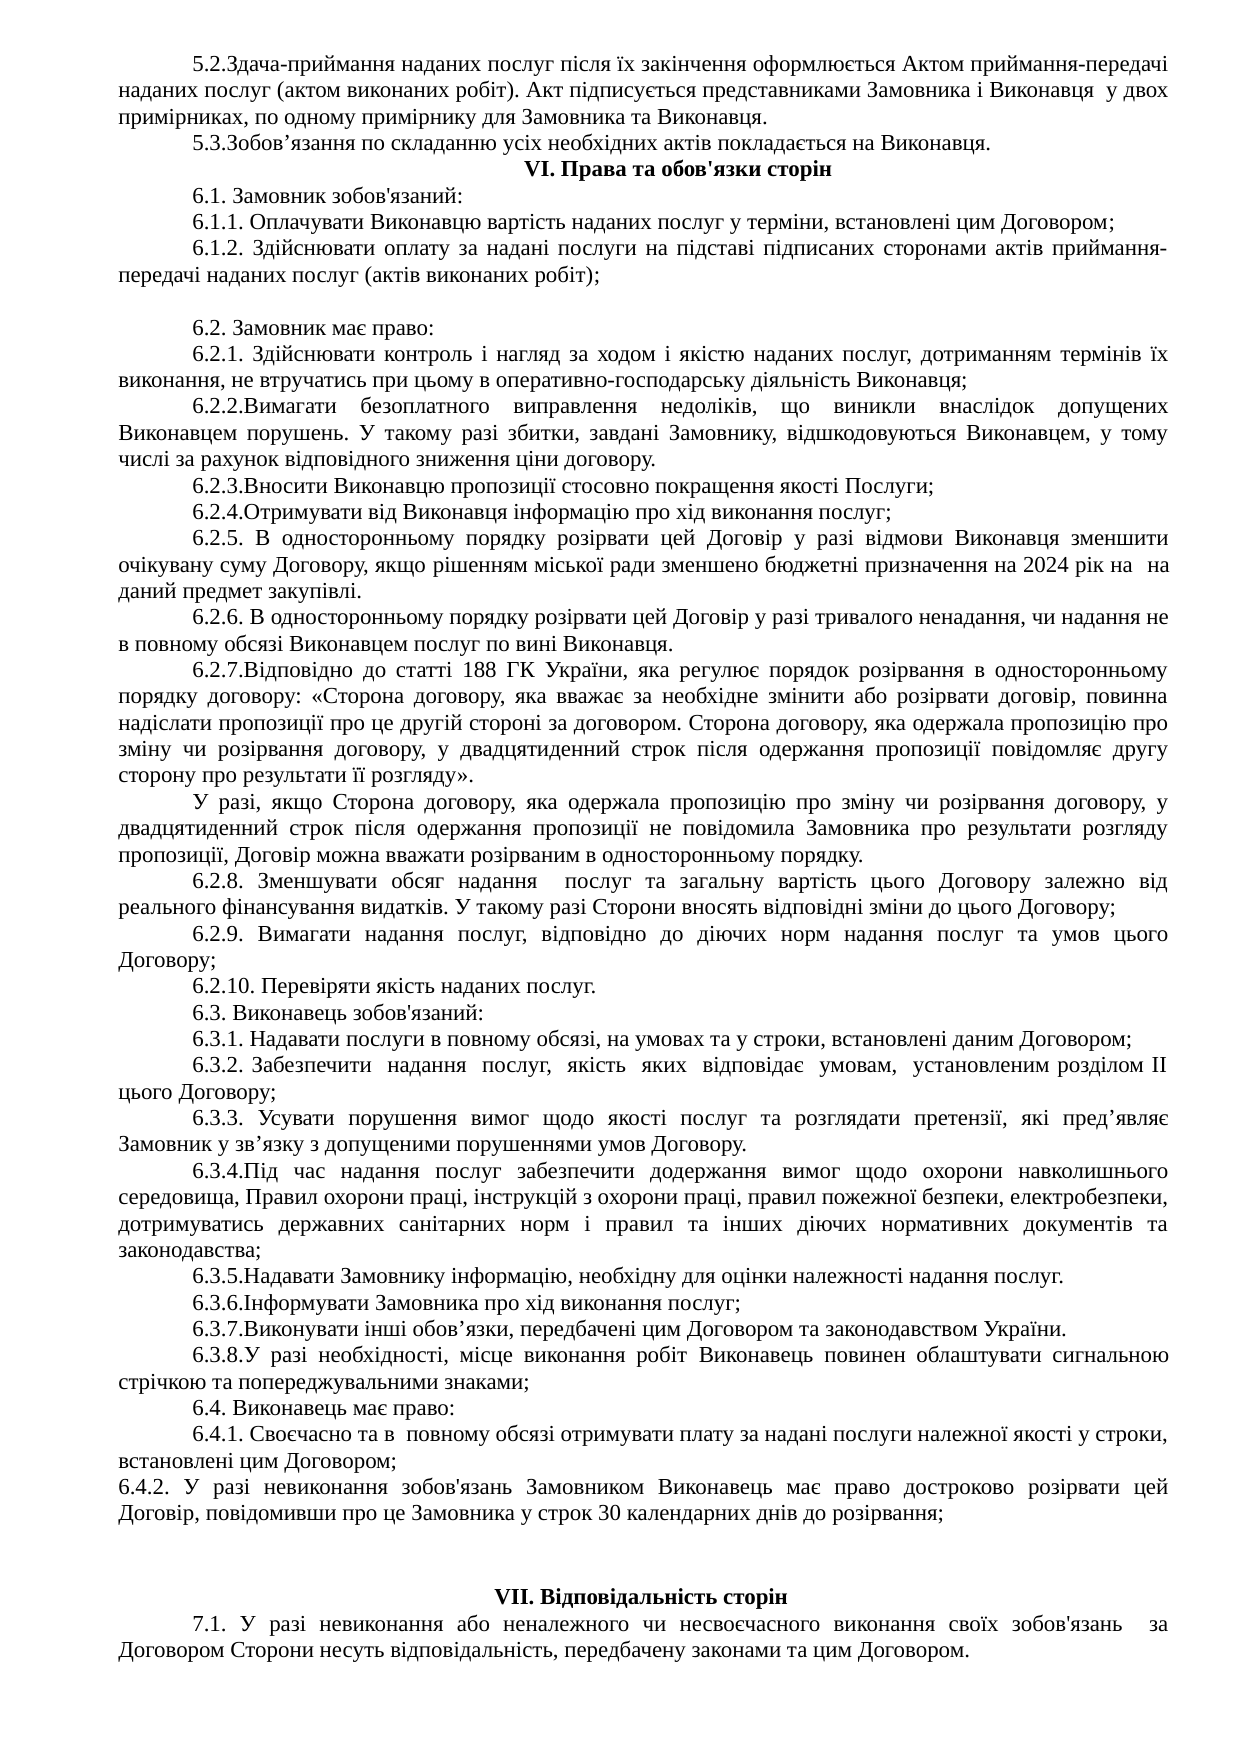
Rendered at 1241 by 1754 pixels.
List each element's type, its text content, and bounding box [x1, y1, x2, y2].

text 6.2.3.Вносити Виконавцю пропозиції стосовно покращення якості Послуги; [118, 472, 1170, 498]
text 6.2. Замовник має право: [118, 313, 1170, 340]
text 6.3.1. Надавати послуги в повному обсязі, на умовах та у строки, встановлені даним Договором; [118, 1025, 1170, 1051]
text 6.3.4.Під час надання послуг забезпечити додержання вимог щодо охорони навколишнього середовища, Правил охорони праці, інструкцій з охорони праці, правил пожежної безпеки, електробезпеки, дотримуватись державних санітарних норм і правил та інших діючих нормативних документів та законодавства; [118, 1157, 1170, 1262]
text 6.1.1. Оплачувати Виконавцю вартість наданих послуг у терміни, встановлені цим Договором; [118, 208, 1170, 234]
text 6.3.2. Забезпечити надання послуг, якість яких відповідає умовам, установленим розділом II цього Договору; [118, 1051, 1170, 1104]
text 6.3. Виконавець зобов'язаний: [118, 999, 1170, 1025]
text 6.2.4.Отримувати від Виконавця інформацію про хід виконання послуг; [118, 498, 1170, 524]
text 6.4. Виконавець має право: [118, 1394, 1170, 1420]
text 6.3.5.Надавати Замовнику інформацію, необхідну для оцінки належності надання послуг. [118, 1262, 1170, 1289]
text 6.2.1. Здійснювати контроль і нагляд за ходом і якістю наданих послуг, дотриманням термінів їх виконання, не втручатись при цьому в оперативно-господарську діяльність Виконавця; [118, 340, 1170, 393]
text 6.2.8. Зменшувати обсяг надання послуг та загальну вартість цього Договору залежно від реального фінансування видатків. У такому разі Сторони вносять відповідні зміни до цього Договору; [118, 867, 1170, 920]
text У разі, якщо Сторона договору, яка одержала пропозицію про зміну чи розірвання договору, у двадцятиденний строк після одержання пропозиції не повідомила Замовника про результати розгляду пропозиції, Договір можна вважати розірваним в односторонньому порядку. [118, 788, 1170, 867]
text 6.1. Замовник зобов'язаний: [118, 182, 1170, 208]
text 6.3.6.Інформувати Замовника про хід виконання послуг; [118, 1289, 1170, 1315]
text 6.4.2. У разі невиконання зобов'язань Замовником Виконавець має право достроково розірвати цей Договір, повідомивши про це Замовника у строк 30 календарних днів до розірвання; [118, 1473, 1170, 1526]
text 6.2.2.Вимагати безоплатного виправлення недоліків, що виникли внаслідок допущених Виконавцем порушень. У такому разі збитки, завдані Замовнику, відшкодовуються Виконавцем, у тому числі за рахунок відповідного зниження ціни договору. [118, 393, 1170, 472]
text 6.2.6. В односторонньому порядку розірвати цей Договір у разі тривалого ненадання, чи надання не в повному обсязі Виконавцем послуг по вині Виконавця. [118, 603, 1170, 656]
text 6.3.3. Усувати порушення вимог щодо якості послуг та розглядати претензії, які пред’являє Замовник у зв’язку з допущеними порушеннями умов Договору. [118, 1104, 1170, 1157]
text VII. Відповідальність сторін [118, 1583, 1170, 1610]
text 5.2.Здача-приймання наданих послуг після їх закінчення оформлюється Актом приймання-передачі наданих послуг (актом виконаних робіт). Акт підписується представниками Замовника і Виконавця у двох примірниках, по одному примірнику для Замовника та Виконавця. [118, 50, 1170, 129]
text 6.3.8.У разі необхідності, місце виконання робіт Виконавець повинен облаштувати сигнальною стрічкою та попереджувальними знаками; [118, 1341, 1170, 1394]
text VI. Права та обов'язки сторін [118, 155, 1170, 182]
text 7.1. У разі невиконання або неналежного чи несвоєчасного виконання своїх зобов'язань за Договором Сторони несуть відповідальність, передбачену законами та цим Договором. [118, 1610, 1170, 1662]
text 6.2.7.Відповідно до статті 188 ГК України, яка регулює порядок розірвання в односторонньому порядку договору: «Сторона договору, яка вважає за необхідне змінити або розірвати договір, повинна надіслати пропозиції про це другій стороні за договором. Сторона договору, яка одержала пропозицію про зміну чи розірвання договору, у двадцятиденний строк після одержання пропозиції повідомляє другу сторону про результати її розгляду». [118, 656, 1170, 788]
text 6.2.10. Перевіряти якість наданих послуг. [118, 972, 1170, 999]
text 6.2.5. В односторонньому порядку розірвати цей Договір у разі відмови Виконавця зменшити очікувану суму Договору, якщо рішенням міської ради зменшено бюджетні призначення на 2024 рік на на даний предмет закупівлі. [118, 524, 1170, 603]
text 6.1.2. Здійснювати оплату за надані послуги на підставі підписаних сторонами актів приймання-передачі наданих послуг (актів виконаних робіт); [118, 234, 1170, 287]
text 5.3.Зобов’язання по складанню усіх необхідних актів покладається на Виконавця. [118, 129, 1170, 155]
text 6.3.7.Виконувати інші обов’язки, передбачені цим Договором та законодавством України. [118, 1315, 1170, 1341]
text 6.2.9. Вимагати надання послуг, відповідно до діючих норм надання послуг та умов цього Договору; [118, 920, 1170, 972]
text 6.4.1. Своєчасно та в повному обсязі отримувати плату за надані послуги належної якості у строки, встановлені цим Договором; [118, 1420, 1170, 1473]
